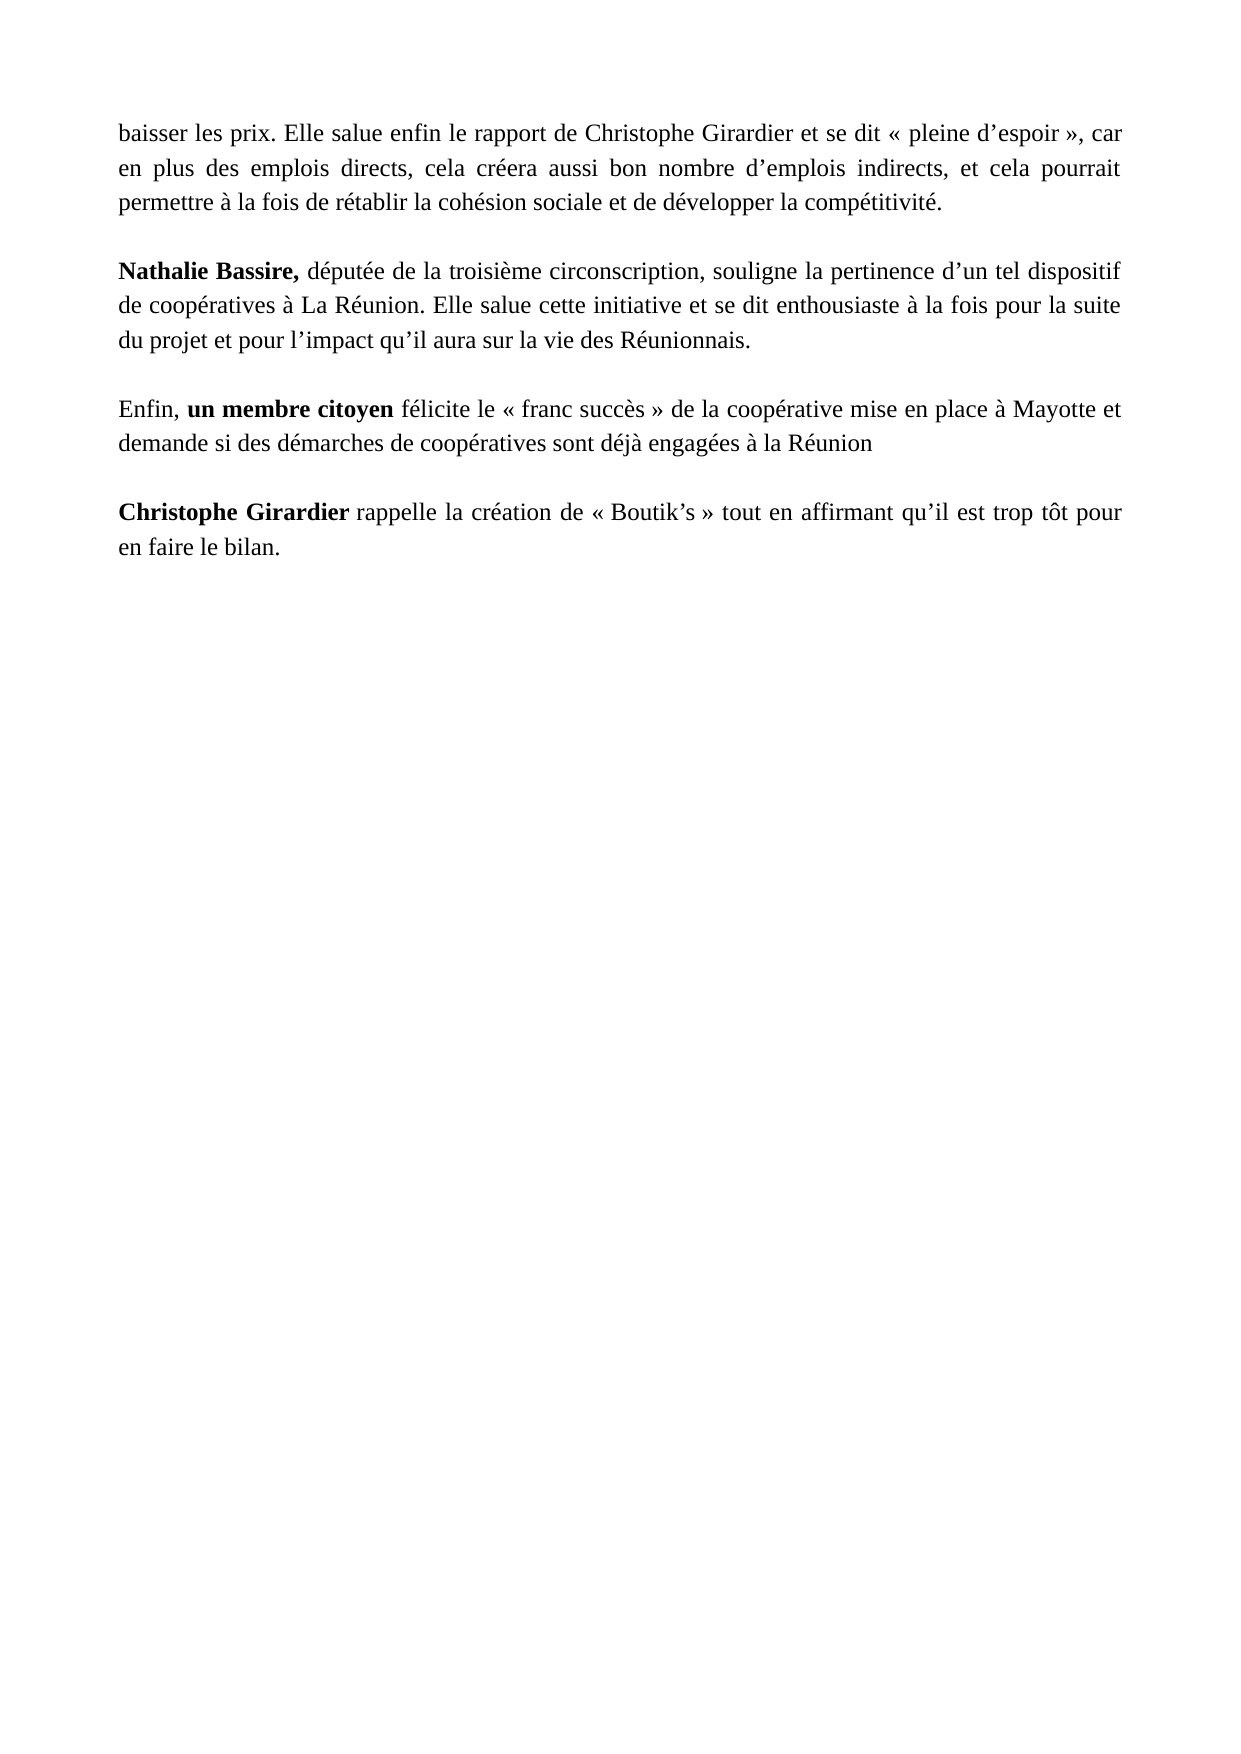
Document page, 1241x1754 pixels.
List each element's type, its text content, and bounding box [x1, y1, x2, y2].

text baisser les prix. Elle salue enfin le rapport de Christophe Girardier et se dit « pleine d’espoir », car en plus des emplois directs, cela créera aussi bon nombre d’emplois indirects, et cela pourrait permettre à la fois de rétablir la cohésion sociale et de développer la compétitivité. [118, 118, 1122, 216]
text Enfin, un membre citoyen félicite le « franc succès » de la coopérative mise en place à Mayotte et demande si des démarches de coopératives sont déjà engagées à la Réunion [118, 394, 1122, 457]
text Nathalie Bassire, députée de la troisième circonscription, souligne la pertinence d’un tel dispositif de coopératives à La Réunion. Elle salue cette initiative et se dit enthousiaste à la fois pour la suite du projet et pour l’impact qu’il aura sur la vie des Réunionnais. [118, 256, 1122, 354]
text Christophe Girardier rappelle la création de « Boutik’s » tout en affirmant qu’il est trop tôt pour en faire le bilan. [118, 497, 1122, 561]
